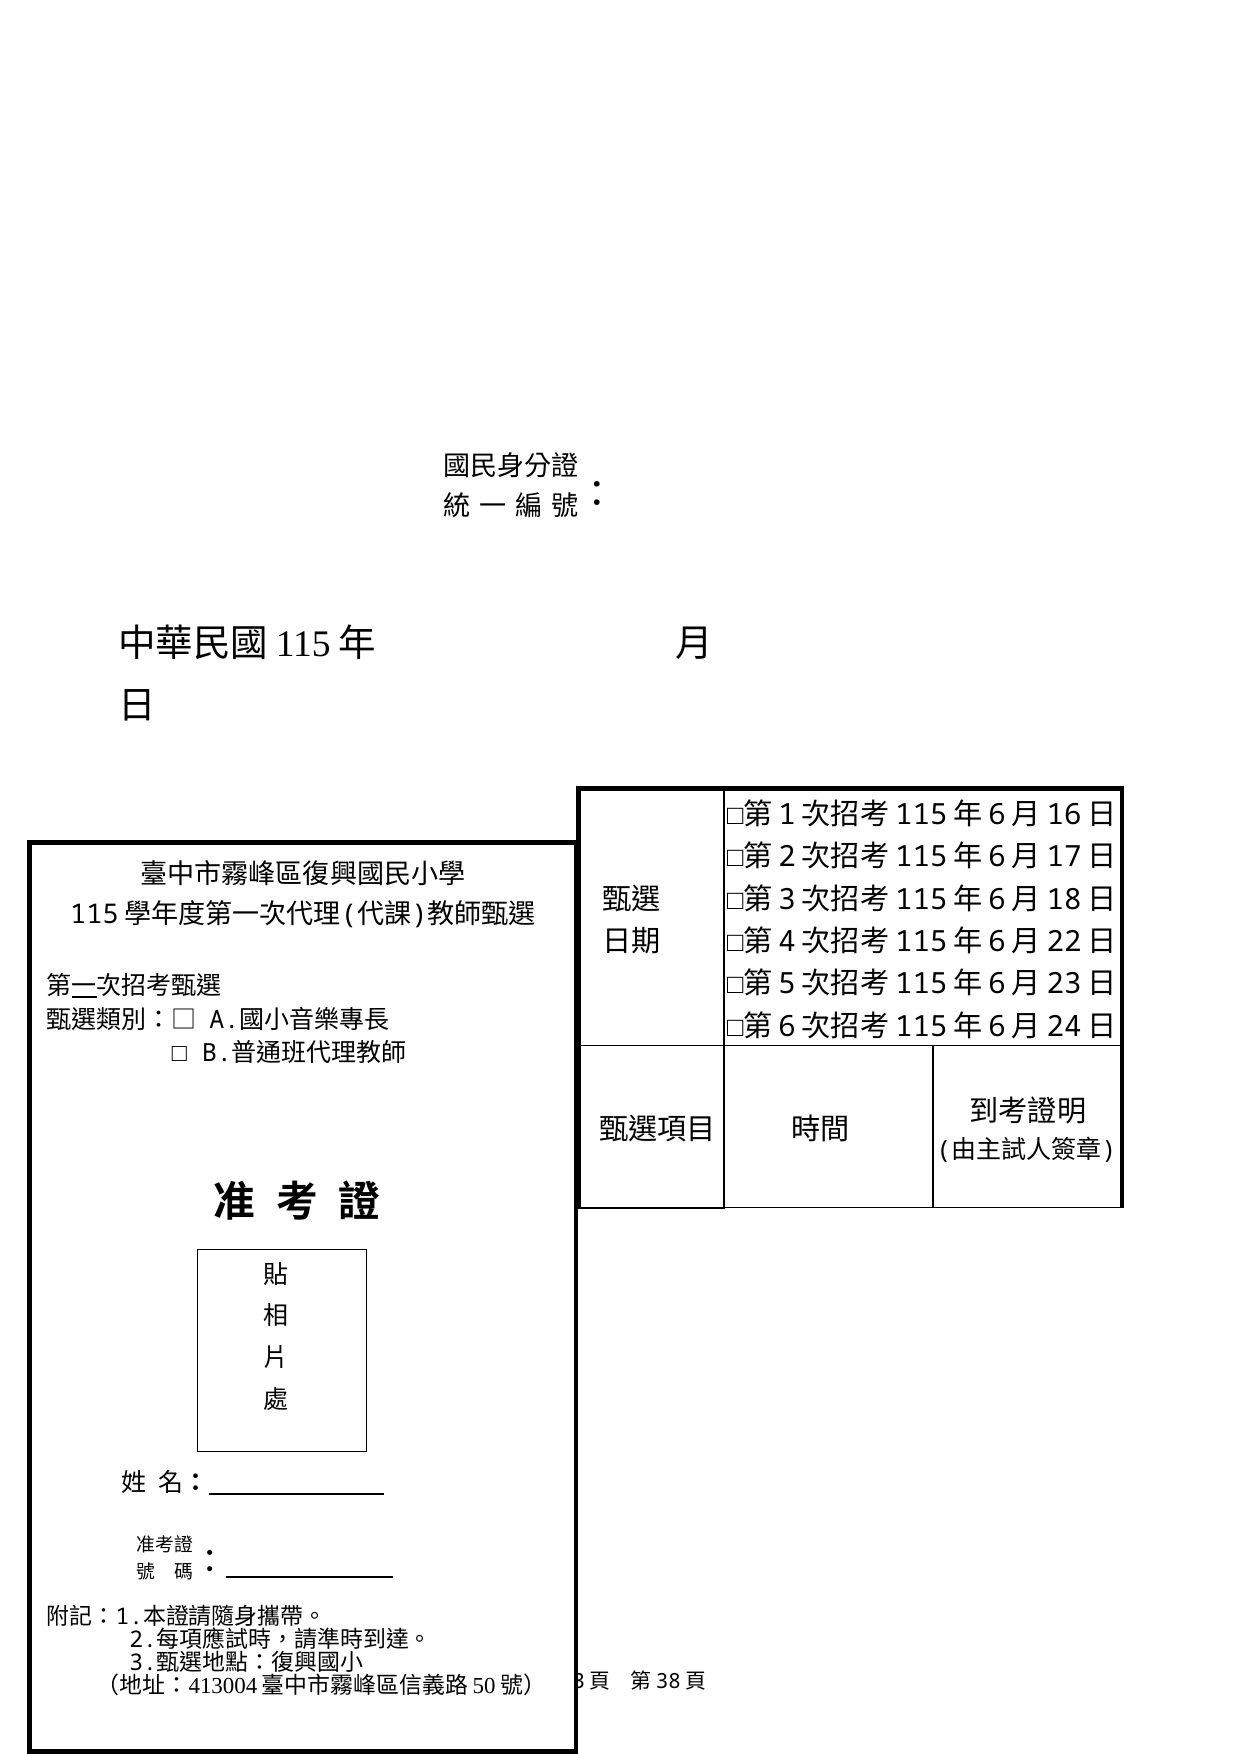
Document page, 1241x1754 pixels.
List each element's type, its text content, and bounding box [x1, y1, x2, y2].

table_cell 到考證明 (由主試人簽章) [934, 1046, 1120, 1207]
text 中華民國115年 月 日 [118, 598, 1122, 723]
text 國民身分證統一編號： [118, 411, 1122, 536]
table_cell 時間 [725, 1046, 932, 1207]
table_header 甄選 日期 [581, 791, 723, 1045]
table_header 貼 相 片 處 [198, 1250, 366, 1451]
table_header □第1次招考115年6月16日 □第2次招考115年6月17日 □第3次招考115年6月18日 □第4次招考115年6月22日 □第5次招考115年6月23日 □第6次招考115年6月24日 [725, 791, 1120, 1045]
table_cell 甄選項目 [581, 1046, 723, 1207]
table_header 甄選 日期 [32, 845, 574, 1749]
